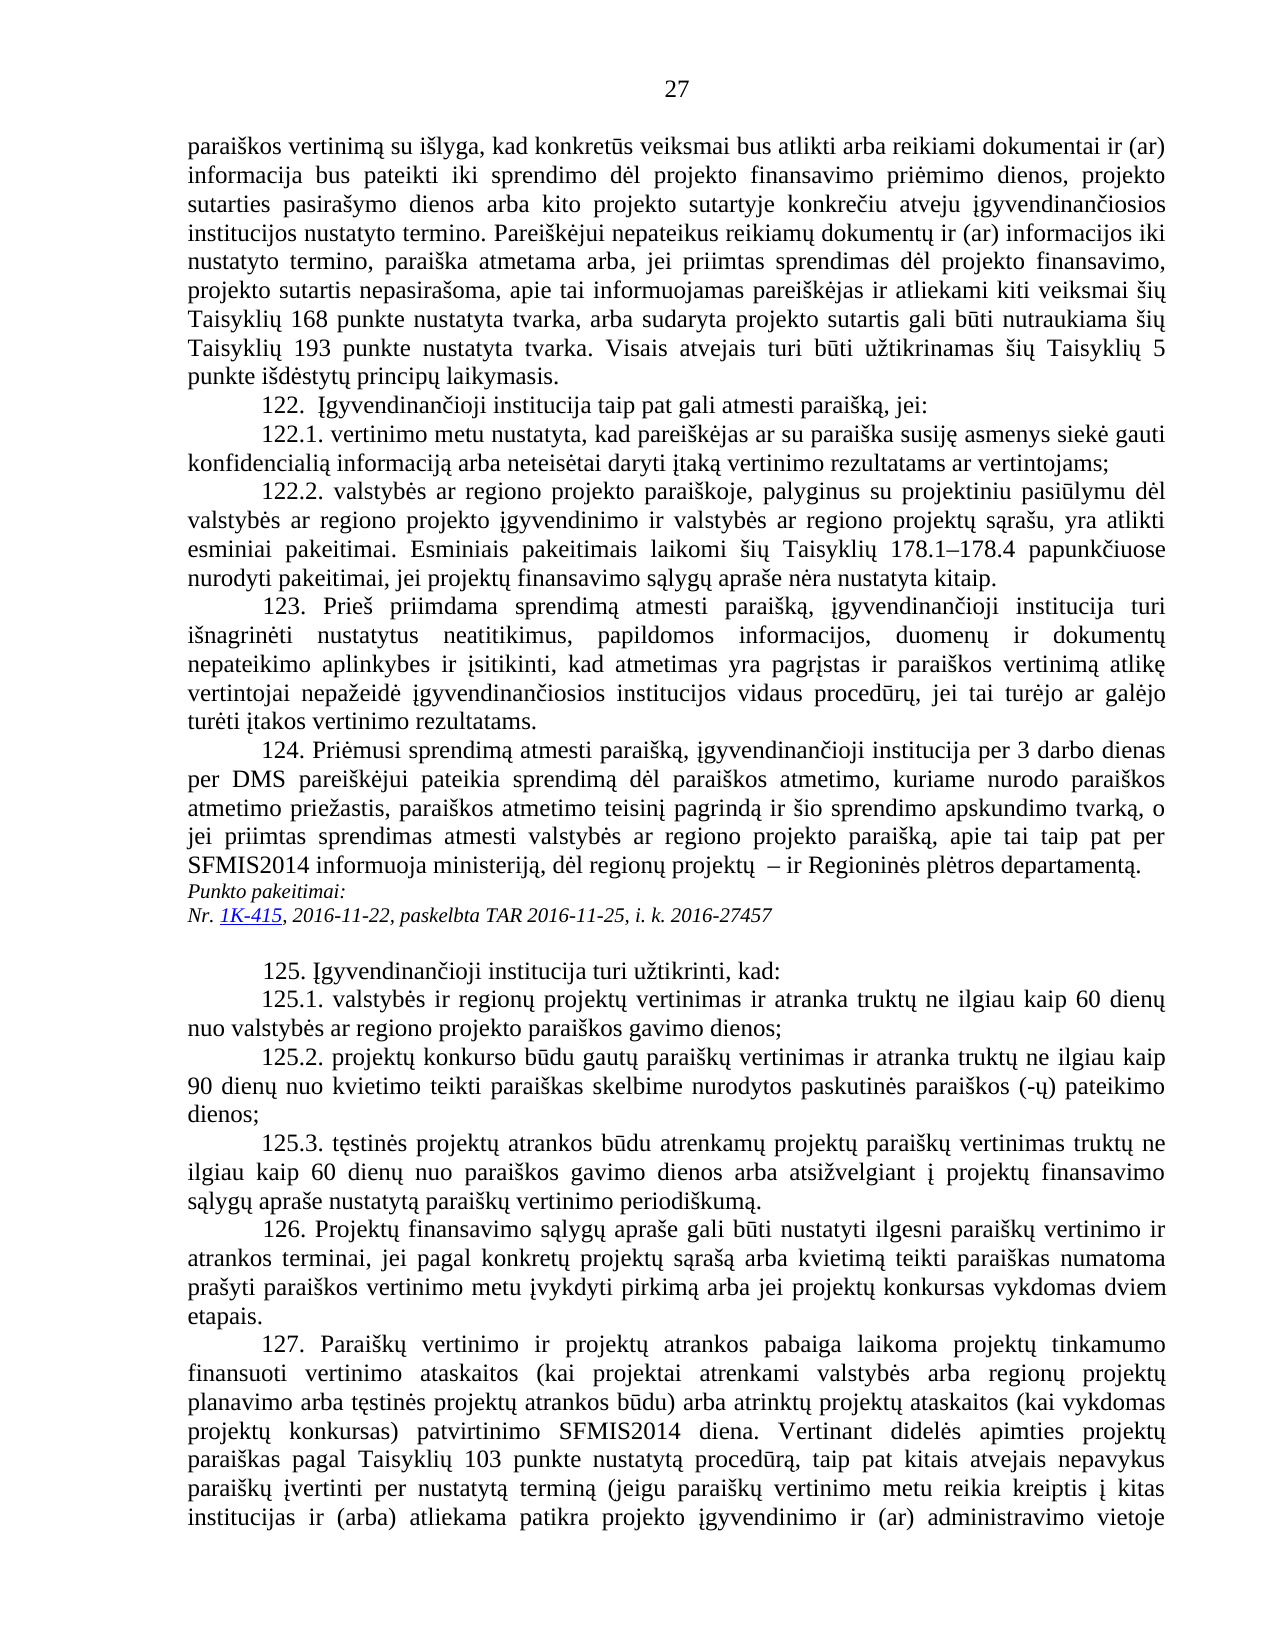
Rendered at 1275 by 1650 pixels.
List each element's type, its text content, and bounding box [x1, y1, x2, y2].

text 125.3. tęstinės projektų atrankos būdu atrenkamų projektų paraiškų vertinimas truktų ne ilgiau kaip 60 dienų nuo paraiškos gavimo dienos arba atsižvelgiant į projektų finansavimo sąlygų apraše nustatytą paraiškų vertinimo periodiškumą. [187, 1128, 1167, 1214]
text 125.1. valstybės ir regionų projektų vertinimas ir atranka truktų ne ilgiau kaip 60 dienų nuo valstybės ar regiono projekto paraiškos gavimo dienos; [187, 984, 1167, 1042]
text paraiškos vertinimą su išlyga, kad konkretūs veiksmai bus atlikti arba reikiami dokumentai ir (ar) informacija bus pateikti iki sprendimo dėl projekto finansavimo priėmimo dienos, projekto sutarties pasirašymo dienos arba kito projekto sutartyje konkrečiu atveju įgyvendinančiosios institucijos nustatyto termino. Pareiškėjui nepateikus reikiamų dokumentų ir (ar) informacijos iki nustatyto termino, paraiška atmetama arba, jei priimtas sprendimas dėl projekto finansavimo, projekto sutartis nepasirašoma, apie tai informuojamas pareiškėjas ir atliekami kiti veiksmai šių Taisyklių 168 punkte nustatyta tvarka, arba sudaryta projekto sutartis gali būti nutraukiama šių Taisyklių 193 punkte nustatyta tvarka. Visais atvejais turi būti užtikrinamas šių Taisyklių 5 punkte išdėstytų principų laikymasis. [187, 131, 1167, 390]
text 125. Įgyvendinančioji institucija turi užtikrinti, kad: [187, 956, 1167, 984]
text 127. Paraiškų vertinimo ir projektų atrankos pabaiga laikoma projektų tinkamumo finansuoti vertinimo ataskaitos (kai projektai atrenkami valstybės arba regionų projektų planavimo arba tęstinės projektų atrankos būdu) arba atrinktų projektų ataskaitos (kai vykdomas projektų konkursas) patvirtinimo SFMIS2014 diena. Vertinant didelės apimties projektų paraiškas pagal Taisyklių 103 punkte nustatytą procedūrą, taip pat kitais atvejais nepavykus paraiškų įvertinti per nustatytą terminą (jeigu paraiškų vertinimo metu reikia kreiptis į kitas institucijas ir (arba) atliekama patikra projekto įgyvendinimo ir (ar) administravimo vietoje [187, 1329, 1167, 1531]
text 122.1. vertinimo metu nustatyta, kad pareiškėjas ar su paraiška susiję asmenys siekė gauti konfidencialią informaciją arba neteisėtai daryti įtaką vertinimo rezultatams ar vertintojams; [187, 419, 1167, 476]
text 122.2. valstybės ar regiono projekto paraiškoje, palyginus su projektiniu pasiūlymu dėl valstybės ar regiono projekto įgyvendinimo ir valstybės ar regiono projektų sąrašu, yra atlikti esminiai pakeitimai. Esminiais pakeitimais laikomi šių Taisyklių 178.1–178.4 papunkčiuose nurodyti pakeitimai, jei projektų finansavimo sąlygų apraše nėra nustatyta kitaip. [187, 476, 1167, 591]
text 126. Projektų finansavimo sąlygų apraše gali būti nustatyti ilgesni paraiškų vertinimo ir atrankos terminai, jei pagal konkretų projektų sąrašą arba kvietimą teikti paraiškas numatoma prašyti paraiškos vertinimo metu įvykdyti pirkimą arba jei projektų konkursas vykdomas dviem etapais. [187, 1214, 1167, 1329]
text 123. Prieš priimdama sprendimą atmesti paraišką, įgyvendinančioji institucija turi išnagrinėti nustatytus neatitikimus, papildomos informacijos, duomenų ir dokumentų nepateikimo aplinkybes ir įsitikinti, kad atmetimas yra pagrįstas ir paraiškos vertinimą atlikę vertintojai nepažeidė įgyvendinančiosios institucijos vidaus procedūrų, jei tai turėjo ar galėjo turėti įtakos vertinimo rezultatams. [187, 591, 1167, 735]
text 124. Priėmusi sprendimą atmesti paraišką, įgyvendinančioji institucija per 3 darbo dienas per DMS pareiškėjui pateikia sprendimą dėl paraiškos atmetimo, kuriame nurodo paraiškos atmetimo priežastis, paraiškos atmetimo teisinį pagrindą ir šio sprendimo apskundimo tvarką, o jei priimtas sprendimas atmesti valstybės ar regiono projekto paraišką, apie tai taip pat per SFMIS2014 informuoja ministeriją, dėl regionų projektų – ir Regioninės plėtros departamentą. [187, 735, 1167, 879]
text 125.2. projektų konkurso būdu gautų paraiškų vertinimas ir atranka truktų ne ilgiau kaip 90 dienų nuo kvietimo teikti paraiškas skelbime nurodytos paskutinės paraiškos (-ų) pateikimo dienos; [187, 1042, 1167, 1128]
text Nr. 1K-415, 2016-11-22, paskelbta TAR 2016-11-25, i. k. 2016-27457 [187, 903, 1167, 927]
text Punkto pakeitimai: [187, 879, 1167, 903]
text 122. Įgyvendinančioji institucija taip pat gali atmesti paraišką, jei: [187, 390, 1167, 419]
